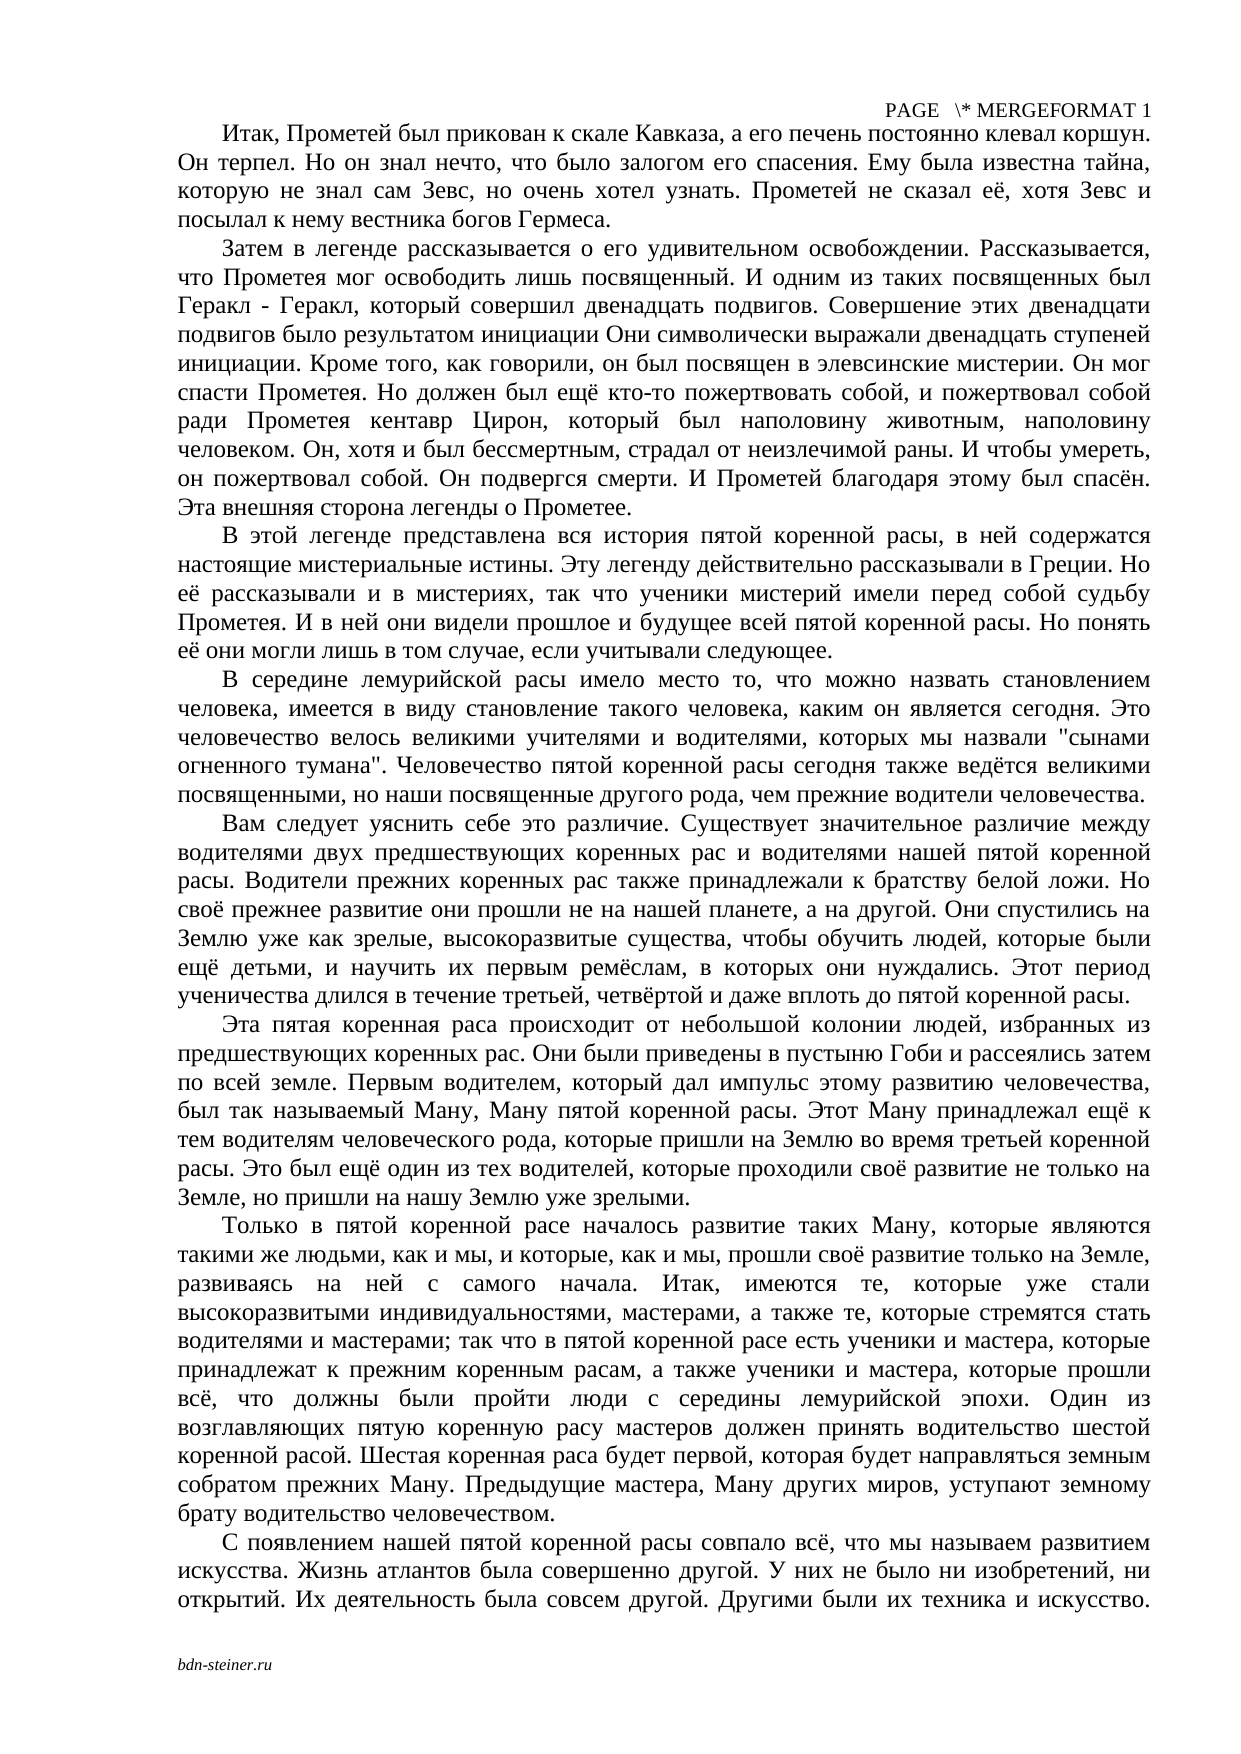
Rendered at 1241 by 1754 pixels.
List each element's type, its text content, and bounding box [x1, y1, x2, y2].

text Только в пятой коренной расе началось развитие таких Ману, которые являются такими же людьми, как и мы, и которые, как и мы, прошли своё развитие только на Земле, развиваясь на ней с самого начала. Итак, имеются те, которые уже стали высокоразвитыми индивидуальностями, мастерами, а также те, которые стремятся стать водителями и мастерами; так что в пятой коренной расе есть ученики и мастера, которые принадлежат к прежним коренным расам, а также ученики и мастера, которые прошли всё, что должны были пройти люди с середины лемурийской эпохи. Один из возглавляющих пятую коренную расу мастеров должен принять водительство шестой коренной расой. Шестая коренная раса будет первой, которая будет направляться земным собратом прежних Ману. Предыдущие мастера, Ману других миров, уступают земному брату водительство человечеством. [177, 1211, 1152, 1527]
text В середине лемурийской расы имело место то, что можно назвать становлением человека, имеется в виду становление такого человека, каким он является сегодня. Это человечество велось великими учителями и водителями, которых мы назвали "сынами огненного тумана". Человечество пятой коренной расы сегодня также ведётся великими посвященными, но наши посвященные другого рода, чем прежние водители человечества. [177, 664, 1152, 808]
text С появлением нашей пятой коренной расы совпало всё, что мы называем развитием искусства. Жизнь атлантов была совершенно другой. У них не было ни изобретений, ни открытий. Их деятельность была совсем другой. Другими были их техника и искусство. [177, 1527, 1152, 1613]
text В этой легенде представлена вся история пятой коренной расы, в ней содержатся настоящие мистериальные истины. Эту легенду действительно рассказывали в Греции. Но её рассказывали и в мистериях, так что ученики мистерий имели перед собой судьбу Прометея. И в ней они видели прошлое и будущее всей пятой коренной расы. Но понять её они могли лишь в том случае, если учитывали следующее. [177, 521, 1152, 664]
text Вам следует уяснить себе это различие. Существует значительное различие между водителями двух предшествующих коренных рас и водителями нашей пятой коренной расы. Водители прежних коренных рас также принадлежали к братству белой ложи. Но своё прежнее развитие они прошли не на нашей планете, а на другой. Они спустились на Землю уже как зрелые, высокоразвитые существа, чтобы обучить людей, которые были ещё детьми, и научить их первым ремёслам, в которых они нуждались. Этот период ученичества длился в течение третьей, четвёртой и даже вплоть до пятой коренной расы. [177, 808, 1152, 1009]
text Затем в легенде рассказывается о его удивительном освобождении. Рассказывается, что Прометея мог освободить лишь посвященный. И одним из таких посвященных был Геракл - Геракл, который совершил двенадцать подвигов. Совершение этих двенадцати подвигов было результатом инициации Они символически выражали двенадцать ступеней инициации. Кроме того, как говорили, он был посвящен в элевсинские мистерии. Он мог спасти Прометея. Но должен был ещё кто-то пожертвовать собой, и пожертвовал собой ради Прометея кентавр Цирон, который был наполовину животным, наполовину человеком. Он, хотя и был бессмертным, страдал от неизлечимой раны. И чтобы умереть, он пожертвовал собой. Он подвергся смерти. И Прометей благодаря этому был спасён. Эта внешняя сторона легенды о Прометее. [177, 233, 1152, 521]
text Эта пятая коренная раса происходит от небольшой колонии людей, избранных из предшествующих коренных рас. Они были приведены в пустыню Гоби и рассеялись затем по всей земле. Первым водителем, который дал импульс этому развитию человечества, был так называемый Ману, Ману пятой коренной расы. Этот Ману принадлежал ещё к тем водителям человеческого рода, которые пришли на Землю во время третьей коренной расы. Это был ещё один из тех водителей, которые проходили своё развитие не только на Земле, но пришли на нашу Землю уже зрелыми. [177, 1009, 1152, 1211]
text Итак, Прометей был прикован к скале Кавказа, а его печень постоянно клевал коршун. Он терпел. Но он знал нечто, что было залогом его спасения. Ему была известна тайна, которую не знал сам Зевс, но очень хотел узнать. Прометей не сказал её, хотя Зевс и посылал к нему вестника богов Гермеса. [177, 118, 1152, 233]
